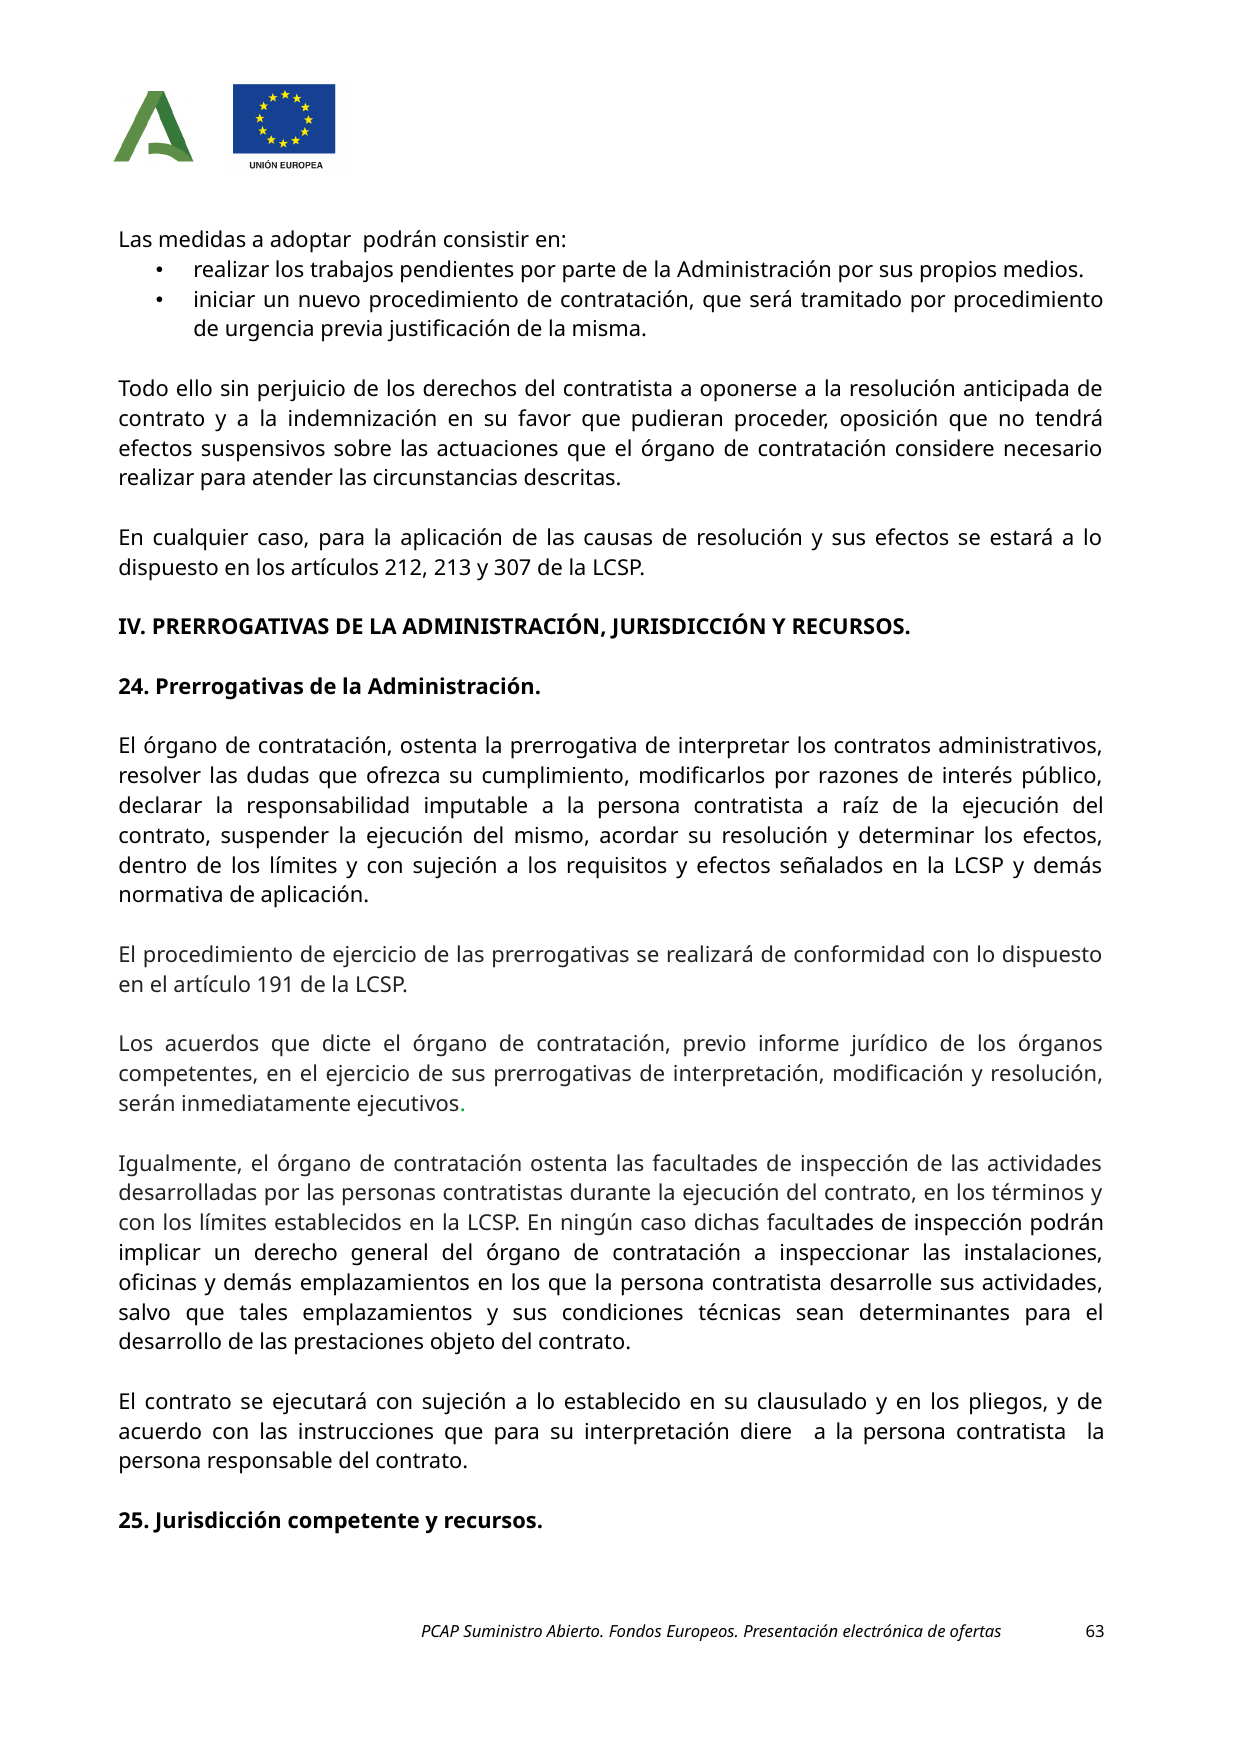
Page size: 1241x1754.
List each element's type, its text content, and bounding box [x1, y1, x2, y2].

text Igualmente, el órgano de contratación ostenta las facultades de inspección de las actividades desarrolladas por las personas contratistas durante la ejecución del contrato, en los términos y con los límites establecidos en la LCSP. En ningún caso dichas facultades de inspección podrán implicar un derecho general del órgano de contratación a inspeccionar las instalaciones, oficinas y demás emplazamientos en los que la persona contratista desarrolle sus actividades, salvo que tales emplazamientos y sus condiciones técnicas sean determinantes para el desarrollo de las prestaciones objeto del contrato. [118, 1148, 1104, 1356]
text En cualquier caso, para la aplicación de las causas de resolución y sus efectos se estará a lo dispuesto en los artículos 212, 213 y 307 de la LCSP. [118, 522, 1104, 582]
text Las medidas a adoptar podrán consistir en: [118, 224, 1104, 254]
text El contrato se ejecutará con sujeción a lo establecido en su clausulado y en los pliegos, y de acuerdo con las instrucciones que para su interpretación diere a la persona contratista la persona responsable del contrato. [118, 1386, 1104, 1475]
text El órgano de contratación, ostenta la prerrogativa de interpretar los contratos administrativos, resolver las dudas que ofrezca su cumplimiento, modificarlos por razones de interés público, declarar la responsabilidad imputable a la persona contratista a raíz de la ejecución del contrato, suspender la ejecución del mismo, acordar su resolución y determinar los efectos, dentro de los límites y con sujeción a los requisitos y efectos señalados en la LCSP y demás normativa de aplicación. [118, 731, 1104, 909]
text Los acuerdos que dicte el órgano de contratación, previo informe jurídico de los órganos competentes, en el ejercicio de sus prerrogativas de interpretación, modificación y resolución, serán inmediatamente ejecutivos. [118, 1028, 1104, 1118]
text El procedimiento de ejercicio de las prerrogativas se realizará de conformidad con lo dispuesto en el artículo 191 de la LCSP. [118, 939, 1104, 999]
picture [221, 78, 347, 176]
text 25. Jurisdicción competente y recursos. [118, 1505, 1104, 1535]
list Todo ello sin perjuicio de los derechos del contratista a oponerse a la resolución anticipada de contrato y a la indemnización en su favor que pudieran proceder, oposición que no tendrá efectos suspensivos sobre las actuaciones que el órgano de contratación considere necesario realizar para atender las circunstancias descritas. [118, 373, 1104, 492]
list realizar los trabajos pendientes por parte de la Administración por sus propios medios. [156, 254, 1104, 284]
list iniciar un nuevo procedimiento de contratación, que será tramitado por procedimiento de urgencia previa justificación de la misma. [156, 284, 1104, 343]
text 24. Prerrogativas de la Administración. [118, 671, 1104, 701]
text IV. PRERROGATIVAS DE LA ADMINISTRACIÓN, JURISDICCIÓN Y RECURSOS. [118, 611, 1104, 641]
picture [109, 86, 198, 166]
